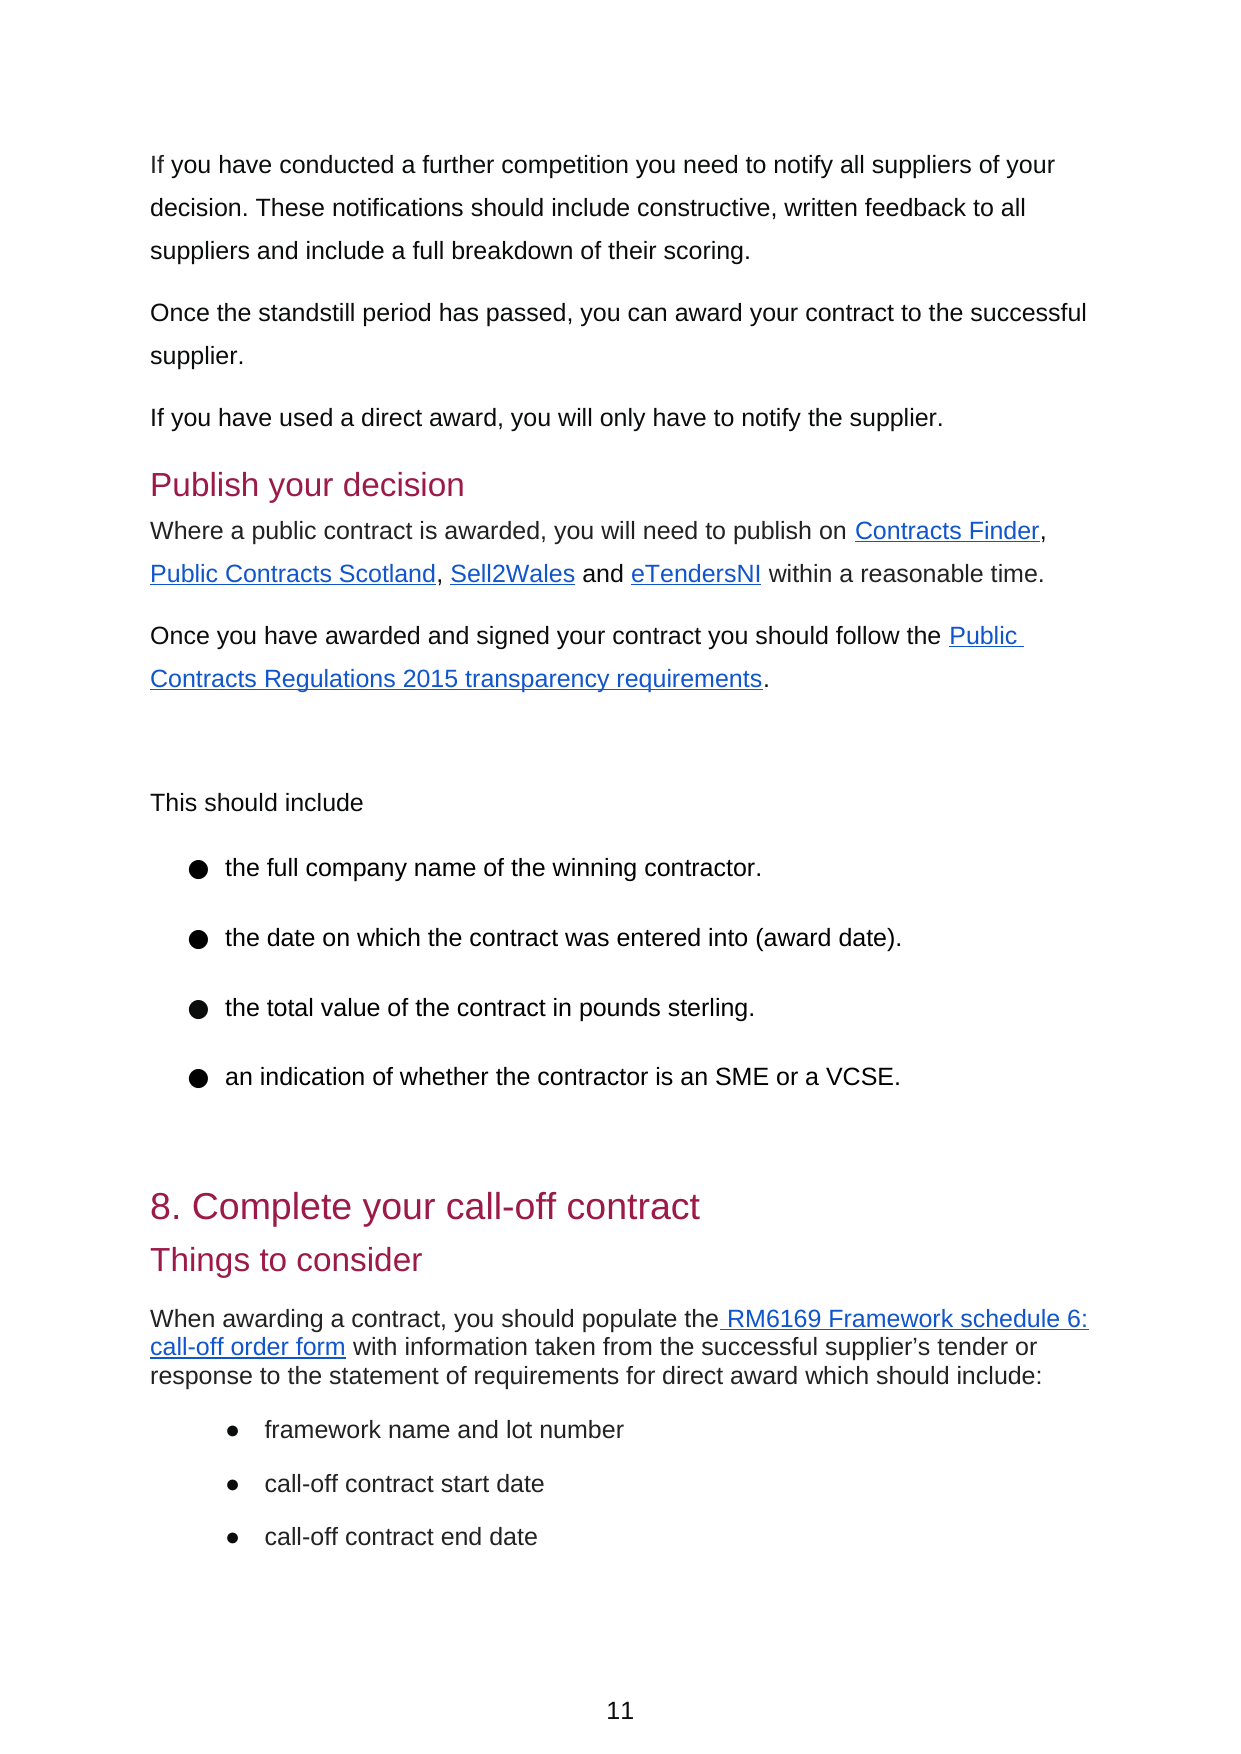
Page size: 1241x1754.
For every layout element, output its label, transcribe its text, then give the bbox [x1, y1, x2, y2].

subtitle Publish your decision [150, 465, 1090, 503]
list the total value of the contract in pounds sterling. [187, 989, 1090, 1023]
list the date on which the contract was entered into (award date). [187, 919, 1090, 953]
text Where a public contract is awarded, you will need to publish on Contracts Finder, Public Contracts Scotland, Sell2Wales and eTendersNI within a reasonable time. [150, 516, 1090, 588]
text If you have used a direct award, you will only have to notify the supplier. [150, 403, 1090, 432]
text Once the standstill period has passed, you can award your contract to the successful supplier. [150, 298, 1090, 370]
subtitle Things to consider [150, 1240, 1090, 1278]
list an indication of whether the contractor is an SME or a VCSE. [187, 1059, 1090, 1093]
text ● framework name and lot number [225, 1415, 1090, 1443]
text Once you have awarded and signed your contract you should follow the Public Contracts Regulations 2015 transparency requirements. [150, 621, 1090, 693]
text This should include [150, 788, 1090, 817]
text ● call-off contract end date [225, 1522, 1090, 1551]
subtitle 8. Complete your call-off contract [150, 1184, 1090, 1228]
list the full company name of the winning contractor. [187, 850, 1090, 884]
text ● call-off contract start date [225, 1468, 1090, 1497]
text If you have conducted a further competition you need to notify all suppliers of your decision. These notifications should include constructive, written feedback to all suppliers and include a full breakdown of their scoring. [150, 150, 1090, 265]
text When awarding a contract, you should populate the RM6169 Framework schedule 6: call-off order form with information taken from the successful supplier’s tender or response to the statement of requirements for direct award which should include: [150, 1303, 1090, 1390]
